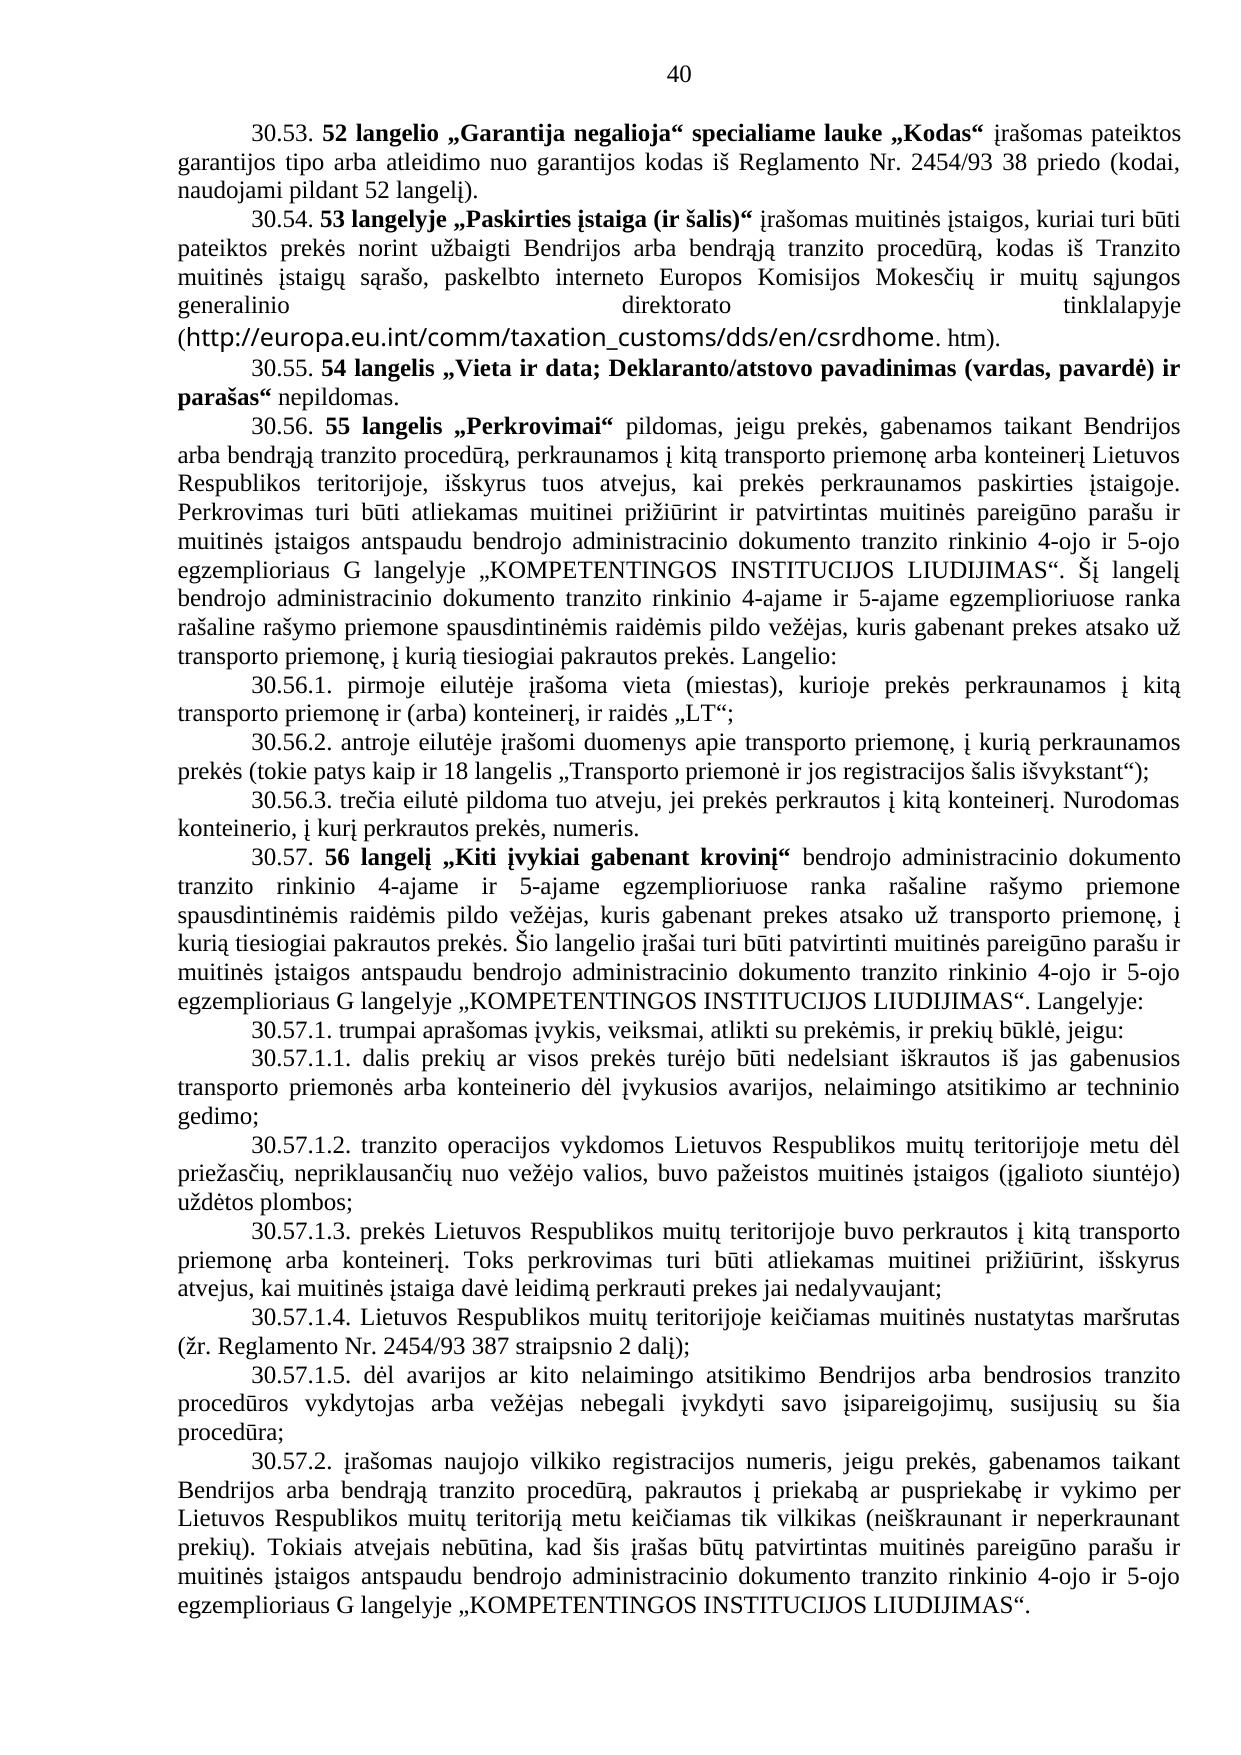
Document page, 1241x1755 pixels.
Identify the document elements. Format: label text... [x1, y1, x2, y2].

text 30.55. 54 langelis „Vieta ir data; Deklaranto/atstovo pavadinimas (vardas, pavardė) ir parašas“ nepildomas. [177, 353, 1181, 411]
text 30.56.2. antroje eilutėje įrašomi duomenys apie transporto priemonę, į kurią perkraunamos prekės (tokie patys kaip ir 18 langelis „Transporto priemonė ir jos registracijos šalis išvykstant“); [177, 727, 1181, 785]
text 30.57. 56 langelį „Kiti įvykiai gabenant krovinį“ bendrojo administracinio dokumento tranzito rinkinio 4-ajame ir 5-ajame egzemplioriuose ranka rašaline rašymo priemone spausdintinėmis raidėmis pildo vežėjas, kuris gabenant prekes atsako už transporto priemonę, į kurią tiesiogiai pakrautos prekės. Šio langelio įrašai turi būti patvirtinti muitinės pareigūno parašu ir muitinės įstaigos antspaudu bendrojo administracinio dokumento tranzito rinkinio 4-ojo ir 5-ojo egzemplioriaus G langelyje „KOMPETENTINGOS INSTITUCIJOS LIUDIJIMAS“. Langelyje: [177, 842, 1181, 1015]
text 30.54. 53 langelyje „Paskirties įstaiga (ir šalis)“ įrašomas muitinės įstaigos, kuriai turi būti pateiktos prekės norint užbaigti Bendrijos arba bendrąją tranzito procedūrą, kodas iš Tranzito muitinės įstaigų sąrašo, paskelbto interneto Europos Komisijos Mokesčių ir muitų sąjungos generalinio direktorato tinklalapyje (http://europa.eu.int/comm/taxation_customs/dds/en/csrdhome. htm). [177, 204, 1181, 353]
text 30.57.1.4. Lietuvos Respublikos muitų teritorijoje keičiamas muitinės nustatytas maršrutas (žr. Reglamento Nr. 2454/93 387 straipsnio 2 dalį); [177, 1302, 1181, 1360]
text 30.57.1.2. tranzito operacijos vykdomos Lietuvos Respublikos muitų teritorijoje metu dėl priežasčių, nepriklausančių nuo vežėjo valios, buvo pažeistos muitinės įstaigos (įgalioto siuntėjo) uždėtos plombos; [177, 1130, 1181, 1216]
text 30.56.1. pirmoje eilutėje įrašoma vieta (miestas), kurioje prekės perkraunamos į kitą transporto priemonę ir (arba) konteinerį, ir raidės „LT“; [177, 670, 1181, 727]
text 30.57.2. įrašomas naujojo vilkiko registracijos numeris, jeigu prekės, gabenamos taikant Bendrijos arba bendrąją tranzito procedūrą, pakrautos į priekabą ar puspriekabę ir vykimo per Lietuvos Respublikos muitų teritoriją metu keičiamas tik vilkikas (neiškraunant ir neperkraunant prekių). Tokiais atvejais nebūtina, kad šis įrašas būtų patvirtintas muitinės pareigūno parašu ir muitinės įstaigos antspaudu bendrojo administracinio dokumento tranzito rinkinio 4-ojo ir 5-ojo egzemplioriaus G langelyje „KOMPETENTINGOS INSTITUCIJOS LIUDIJIMAS“. [177, 1446, 1181, 1618]
text 30.57.1.1. dalis prekių ar visos prekės turėjo būti nedelsiant iškrautos iš jas gabenusios transporto priemonės arba konteinerio dėl įvykusios avarijos, nelaimingo atsitikimo ar techninio gedimo; [177, 1043, 1181, 1130]
text 30.53. 52 langelio „Garantija negalioja“ specialiame lauke „Kodas“ įrašomas pateiktos garantijos tipo arba atleidimo nuo garantijos kodas iš Reglamento Nr. 2454/93 38 priedo (kodai, naudojami pildant 52 langelį). [177, 118, 1181, 204]
text 30.56. 55 langelis „Perkrovimai“ pildomas, jeigu prekės, gabenamos taikant Bendrijos arba bendrąją tranzito procedūrą, perkraunamos į kitą transporto priemonę arba konteinerį Lietuvos Respublikos teritorijoje, išskyrus tuos atvejus, kai prekės perkraunamos paskirties įstaigoje. Perkrovimas turi būti atliekamas muitinei prižiūrint ir patvirtintas muitinės pareigūno parašu ir muitinės įstaigos antspaudu bendrojo administracinio dokumento tranzito rinkinio 4-ojo ir 5-ojo egzemplioriaus G langelyje „KOMPETENTINGOS INSTITUCIJOS LIUDIJIMAS“. Šį langelį bendrojo administracinio dokumento tranzito rinkinio 4-ajame ir 5-ajame egzemplioriuose ranka rašaline rašymo priemone spausdintinėmis raidėmis pildo vežėjas, kuris gabenant prekes atsako už transporto priemonę, į kurią tiesiogiai pakrautos prekės. Langelio: [177, 411, 1181, 670]
text 30.56.3. trečia eilutė pildoma tuo atveju, jei prekės perkrautos į kitą konteinerį. Nurodomas konteinerio, į kurį perkrautos prekės, numeris. [177, 785, 1181, 842]
text 30.57.1.5. dėl avarijos ar kito nelaimingo atsitikimo Bendrijos arba bendrosios tranzito procedūros vykdytojas arba vežėjas nebegali įvykdyti savo įsipareigojimų, susijusių su šia procedūra; [177, 1360, 1181, 1446]
text 30.57.1. trumpai aprašomas įvykis, veiksmai, atlikti su prekėmis, ir prekių būklė, jeigu: [177, 1015, 1181, 1043]
text 30.57.1.3. prekės Lietuvos Respublikos muitų teritorijoje buvo perkrautos į kitą transporto priemonę arba konteinerį. Toks perkrovimas turi būti atliekamas muitinei prižiūrint, išskyrus atvejus, kai muitinės įstaiga davė leidimą perkrauti prekes jai nedalyvaujant; [177, 1216, 1181, 1302]
